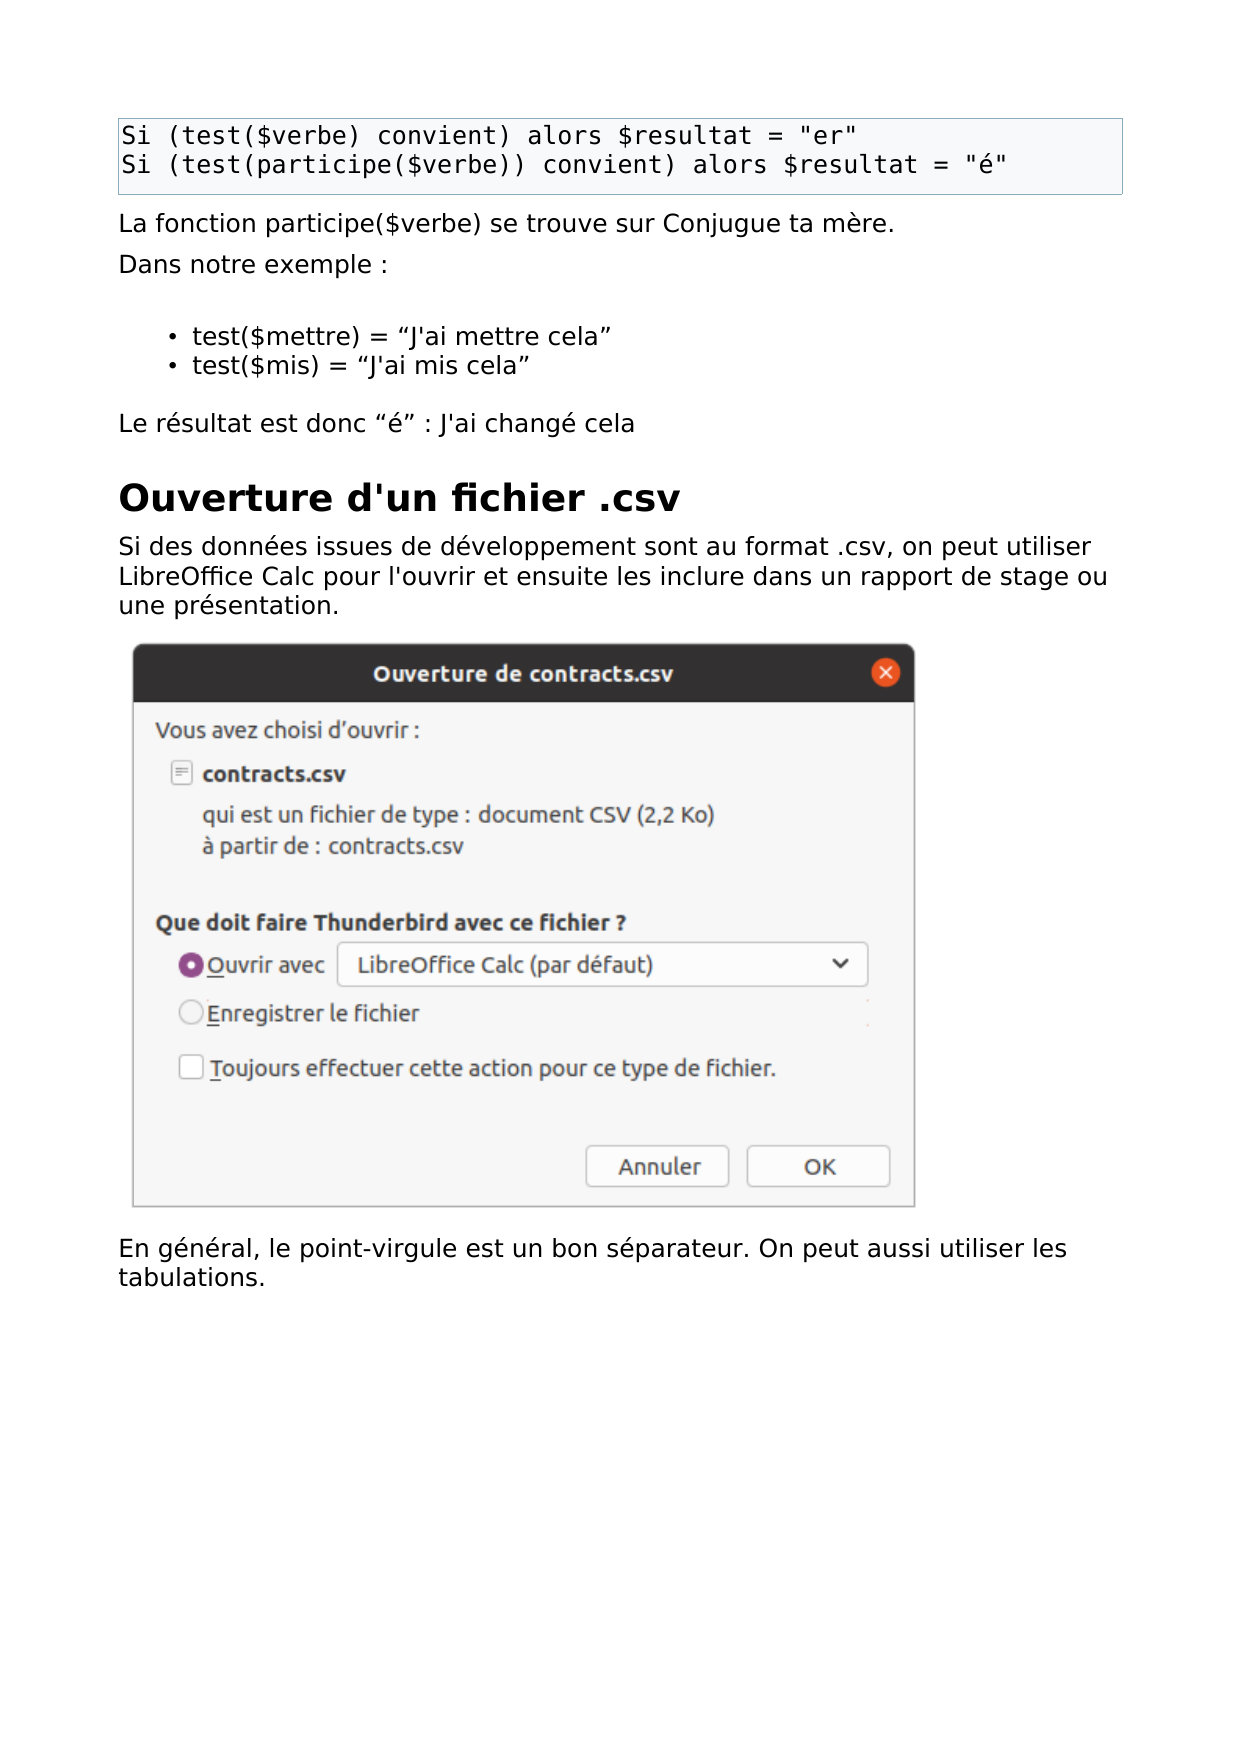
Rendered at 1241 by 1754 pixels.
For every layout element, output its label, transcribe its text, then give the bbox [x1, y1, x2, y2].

text En général, le point-virgule est un bon séparateur. On peut aussi utiliser les tabulations. [118, 1234, 1122, 1292]
text Dans notre exemple : [118, 251, 1122, 280]
text Si des données issues de développement sont au format .csv, on peut utiliser LibreOffice Calc pour l'ouvrir et ensuite les inclure dans un rapport de stage ou une présentation. [118, 532, 1122, 620]
text La fonction participe($verbe) se trouve sur Conjugue ta mère. [118, 209, 1122, 238]
list test($mettre) = “J'ai mettre cela” [177, 322, 1122, 351]
table_header Si (test($verbe) convient) alors $resultat = "er" Si (test(participe($verbe)) convient) alors $resultat = "é" [119, 119, 1122, 194]
subtitle Ouverture d'un fichier .csv [118, 476, 1122, 520]
picture [118, 632, 929, 1222]
list test($mis) = “J'ai mis cela” [177, 351, 1122, 380]
text Le résultat est donc “é” : J'ai changé cela [118, 410, 1122, 439]
